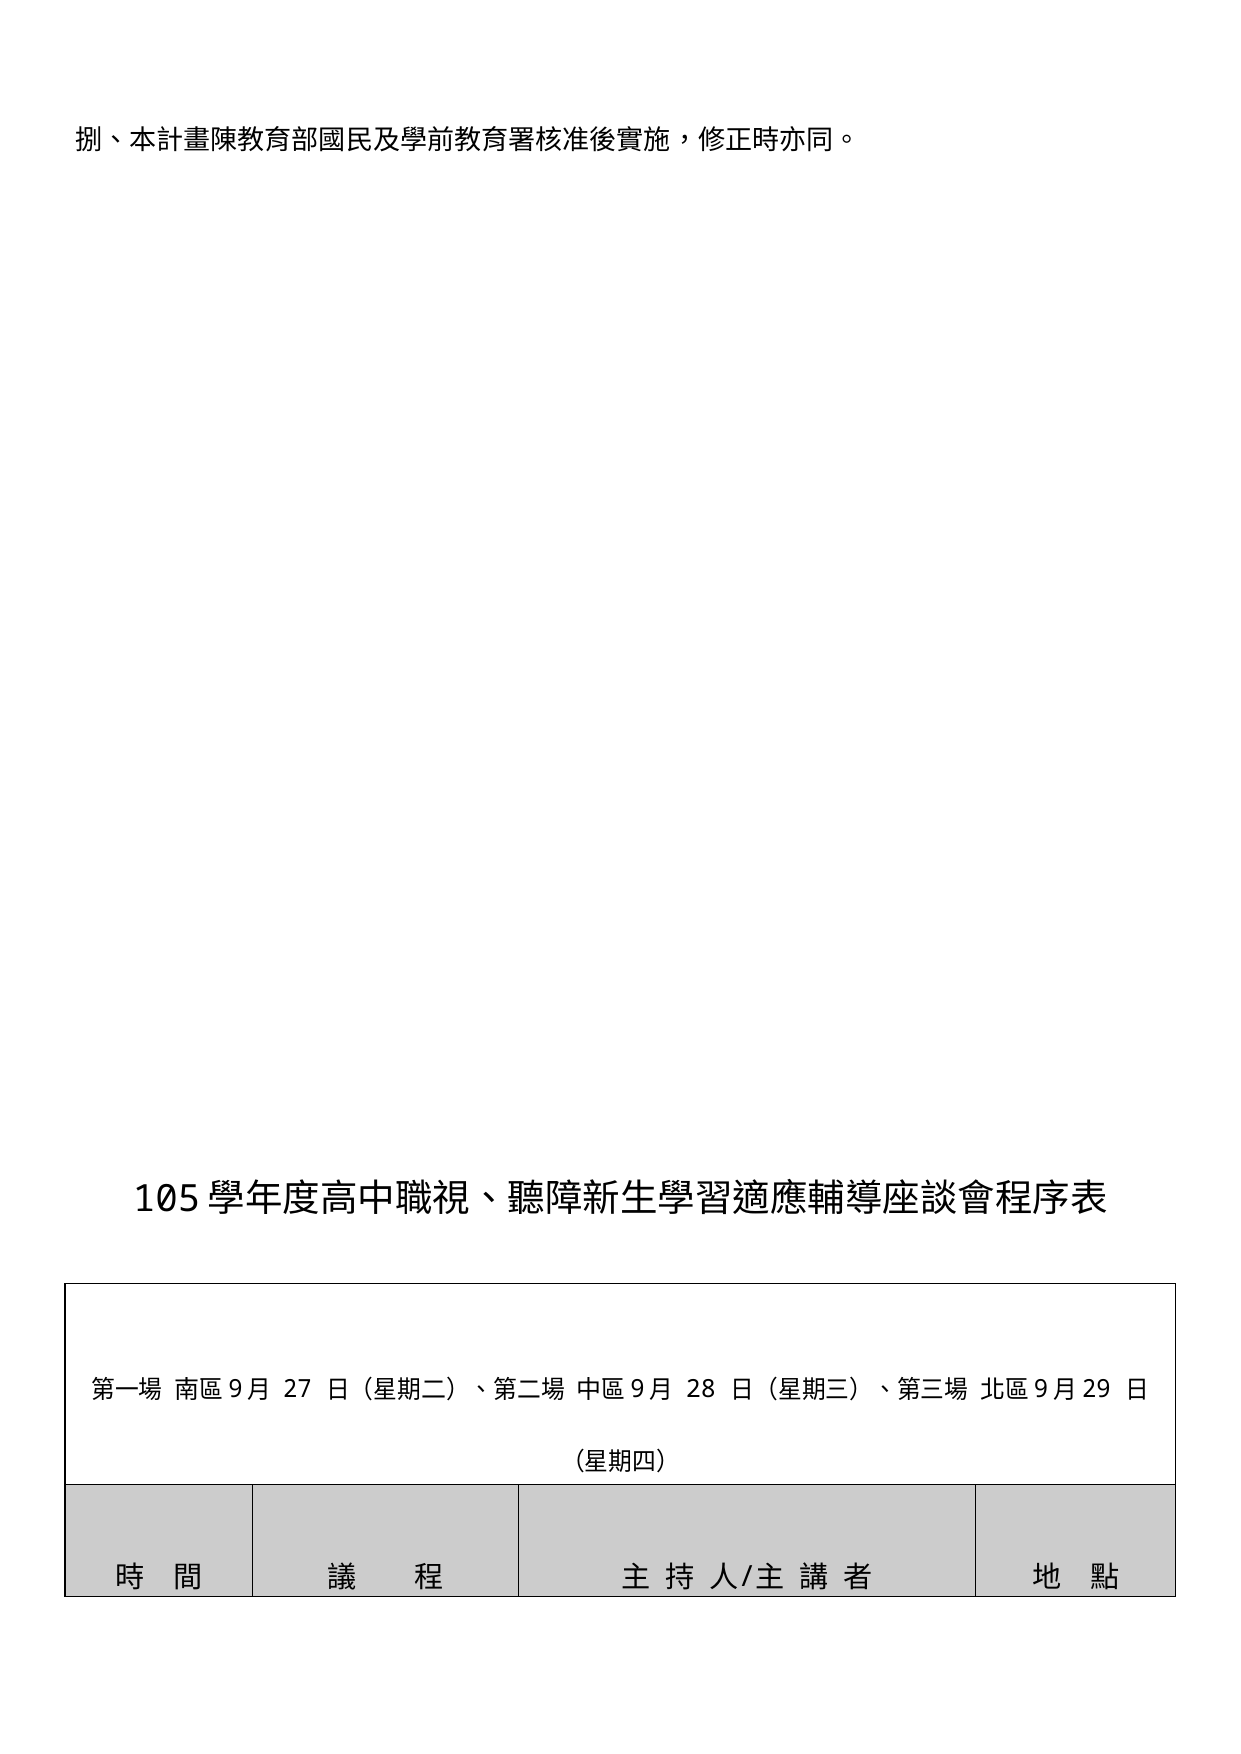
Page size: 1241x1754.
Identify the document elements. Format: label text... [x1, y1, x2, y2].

text 105學年度高中職視、聽障新生學習適應輔導座談會程序表 [75, 1168, 1165, 1222]
table_cell 主 持 人/主 講 者 [519, 1485, 975, 1596]
table_header 第一場 南區9月 27 日（星期二）、第二場 中區9月 28 日（星期三）、第三場 北區9月29 日（星期四） [66, 1284, 1175, 1484]
text 捌、本計畫陳教育部國民及學前教育署核准後實施，修正時亦同。 [75, 96, 1165, 158]
table_cell 地 點 [976, 1485, 1175, 1596]
table_cell 時 間 [66, 1485, 252, 1596]
table_cell 議 程 [253, 1485, 518, 1596]
